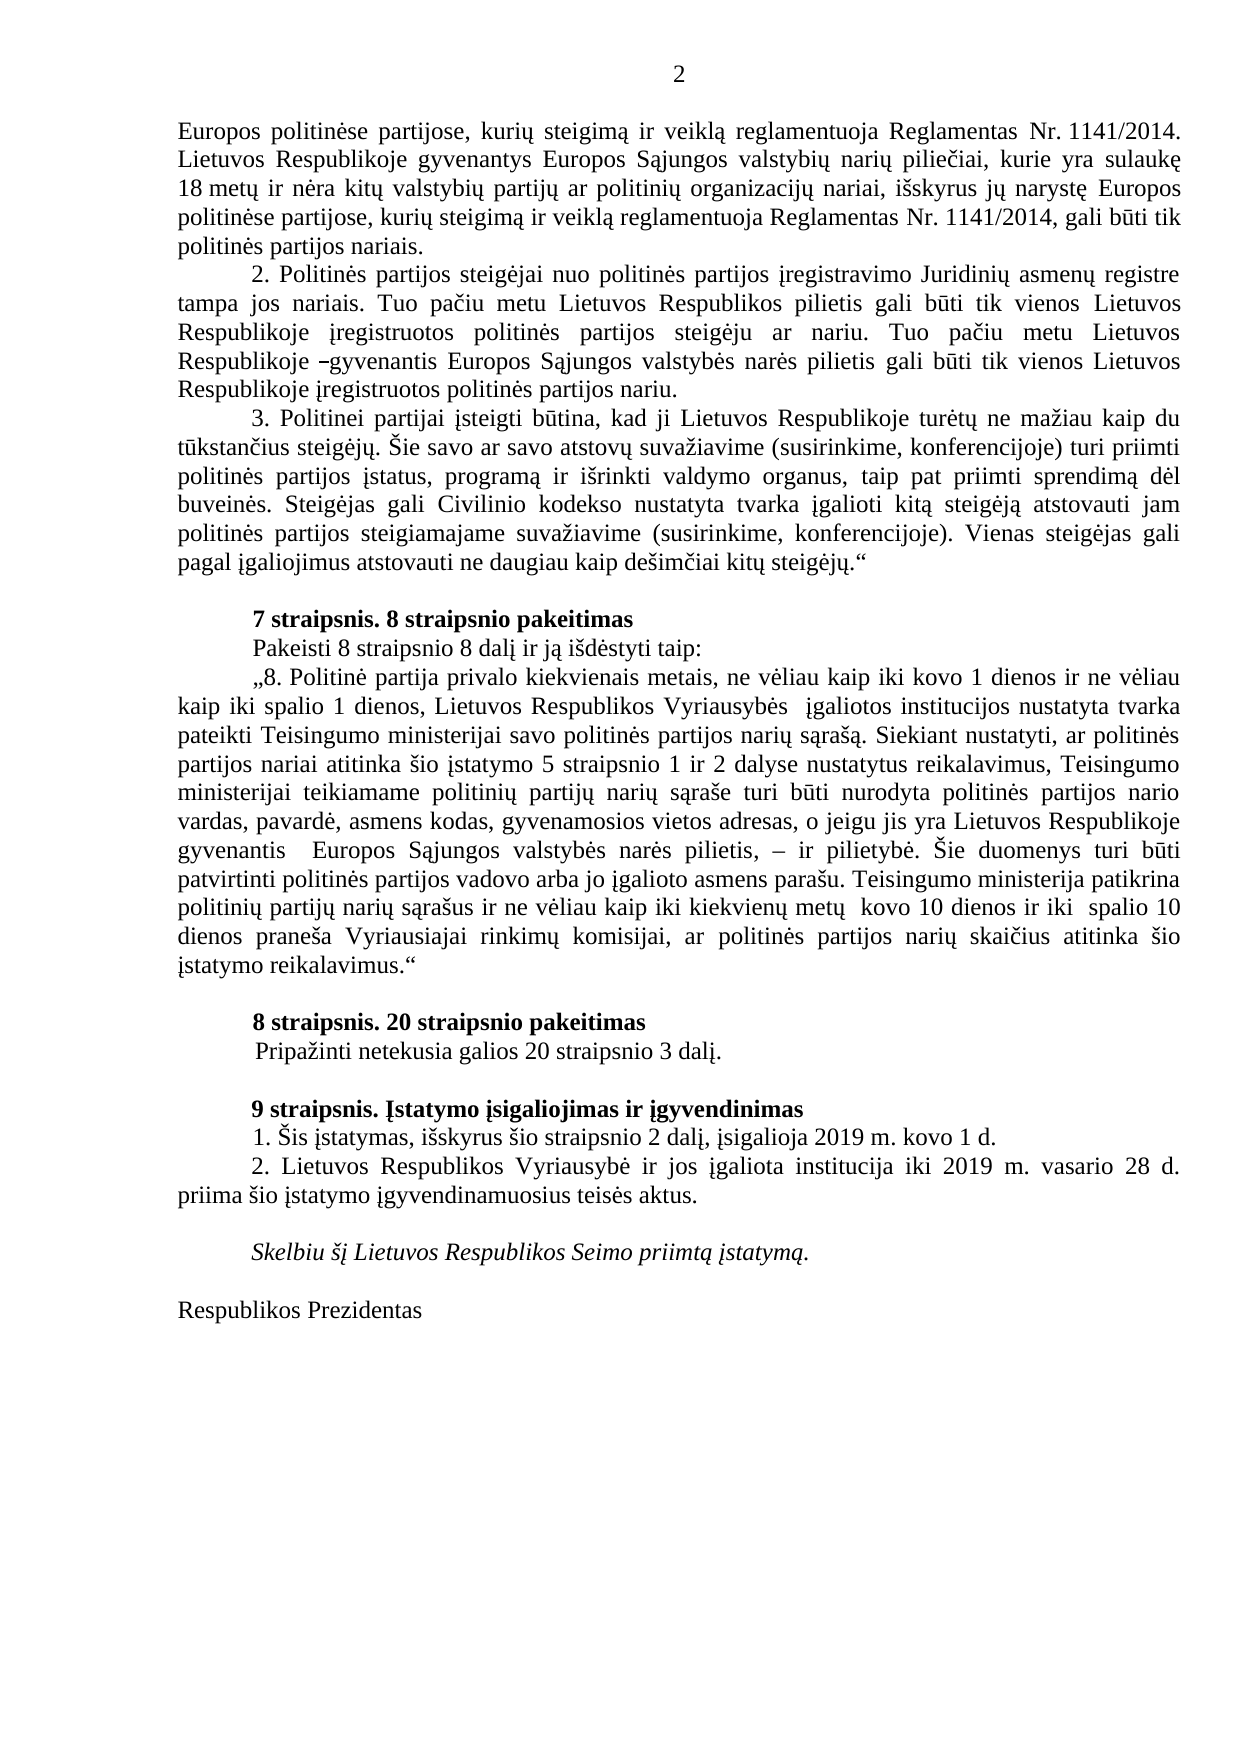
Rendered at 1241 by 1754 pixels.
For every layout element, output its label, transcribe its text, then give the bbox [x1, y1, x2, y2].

text 3. Politinei partijai įsteigti būtina, kad ji Lietuvos Respublikoje turėtų ne mažiau kaip du tūkstančius steigėjų. Šie savo ar savo atstovų suvažiavime (susirinkime, konferencijoje) turi priimti politinės partijos įstatus, programą ir išrinkti valdymo organus, taip pat priimti sprendimą dėl buveinės. Steigėjas gali Civilinio kodekso nustatyta tvarka įgalioti kitą steigėją atstovauti jam politinės partijos steigiamajame suvažiavime (susirinkime, konferencijoje). Vienas steigėjas gali pagal įgaliojimus atstovauti ne daugiau kaip dešimčiai kitų steigėjų.“ [177, 403, 1181, 576]
text Pripažinti netekusia galios 20 straipsnio 3 dalį. [177, 1036, 1181, 1065]
text 8 straipsnis. 20 straipsnio pakeitimas [177, 1007, 1181, 1036]
text Pakeisti 8 straipsnio 8 dalį ir ją išdėstyti taip: [177, 633, 1181, 662]
text „8. Politinė partija privalo kiekvienais metais, ne vėliau kaip iki kovo 1 dienos ir ne vėliau kaip iki spalio 1 dienos, Lietuvos Respublikos Vyriausybės įgaliotos institucijos nustatyta tvarka pateikti Teisingumo ministerijai savo politinės partijos narių sąrašą. Siekiant nustatyti, ar politinės partijos nariai atitinka šio įstatymo 5 straipsnio 1 ir 2 dalyse nustatytus reikalavimus, Teisingumo ministerijai teikiamame politinių partijų narių sąraše turi būti nurodyta politinės partijos nario vardas, pavardė, asmens kodas, gyvenamosios vietos adresas, o jeigu jis yra Lietuvos Respublikoje gyvenantis Europos Sąjungos valstybės narės pilietis, – ir pilietybė. Šie duomenys turi būti patvirtinti politinės partijos vadovo arba jo įgalioto asmens parašu. Teisingumo ministerija patikrina politinių partijų narių sąrašus ir ne vėliau kaip iki kiekvienų metų kovo 10 dienos ir iki spalio 10 dienos praneša Vyriausiajai rinkimų komisijai, ar politinės partijos narių skaičius atitinka šio įstatymo reikalavimus.“ [177, 662, 1181, 979]
text Skelbiu šį Lietuvos Respublikos Seimo priimtą įstatymą. [177, 1237, 1181, 1266]
text 1. Šis įstatymas, išskyrus šio straipsnio 2 dalį, įsigalioja 2019 m. kovo 1 d. [177, 1122, 1181, 1151]
text 2. Politinės partijos steigėjai nuo politinės partijos įregistravimo Juridinių asmenų registre tampa jos nariais. Tuo pačiu metu Lietuvos Respublikos pilietis gali būti tik vienos Lietuvos Respublikoje įregistruotos politinės partijos steigėju ar nariu. Tuo pačiu metu Lietuvos Respublikoje gyvenantis Europos Sąjungos valstybės narės pilietis gali būti tik vienos Lietuvos Respublikoje įregistruotos politinės partijos nariu. [177, 259, 1181, 403]
text Europos politinėse partijose, kurių steigimą ir veiklą reglamentuoja Reglamentas Nr. 1141/2014. Lietuvos Respublikoje gyvenantys Europos Sąjungos valstybių narių piliečiai, kurie yra sulaukę 18 metų ir nėra kitų valstybių partijų ar politinių organizacijų nariai, išskyrus jų narystę Europos politinėse partijose, kurių steigimą ir veiklą reglamentuoja Reglamentas Nr. 1141/2014, gali būti tik politinės partijos nariais. [177, 116, 1181, 259]
text 2. Lietuvos Respublikos Vyriausybė ir jos įgaliota institucija iki 2019 m. vasario 28 d. priima šio įstatymo įgyvendinamuosius teisės aktus. [177, 1151, 1181, 1209]
text Respublikos Prezidentas [177, 1295, 1181, 1324]
text 7 straipsnis. 8 straipsnio pakeitimas [177, 604, 1181, 633]
text 9 straipsnis. Įstatymo įsigaliojimas ir įgyvendinimas [177, 1094, 1181, 1122]
